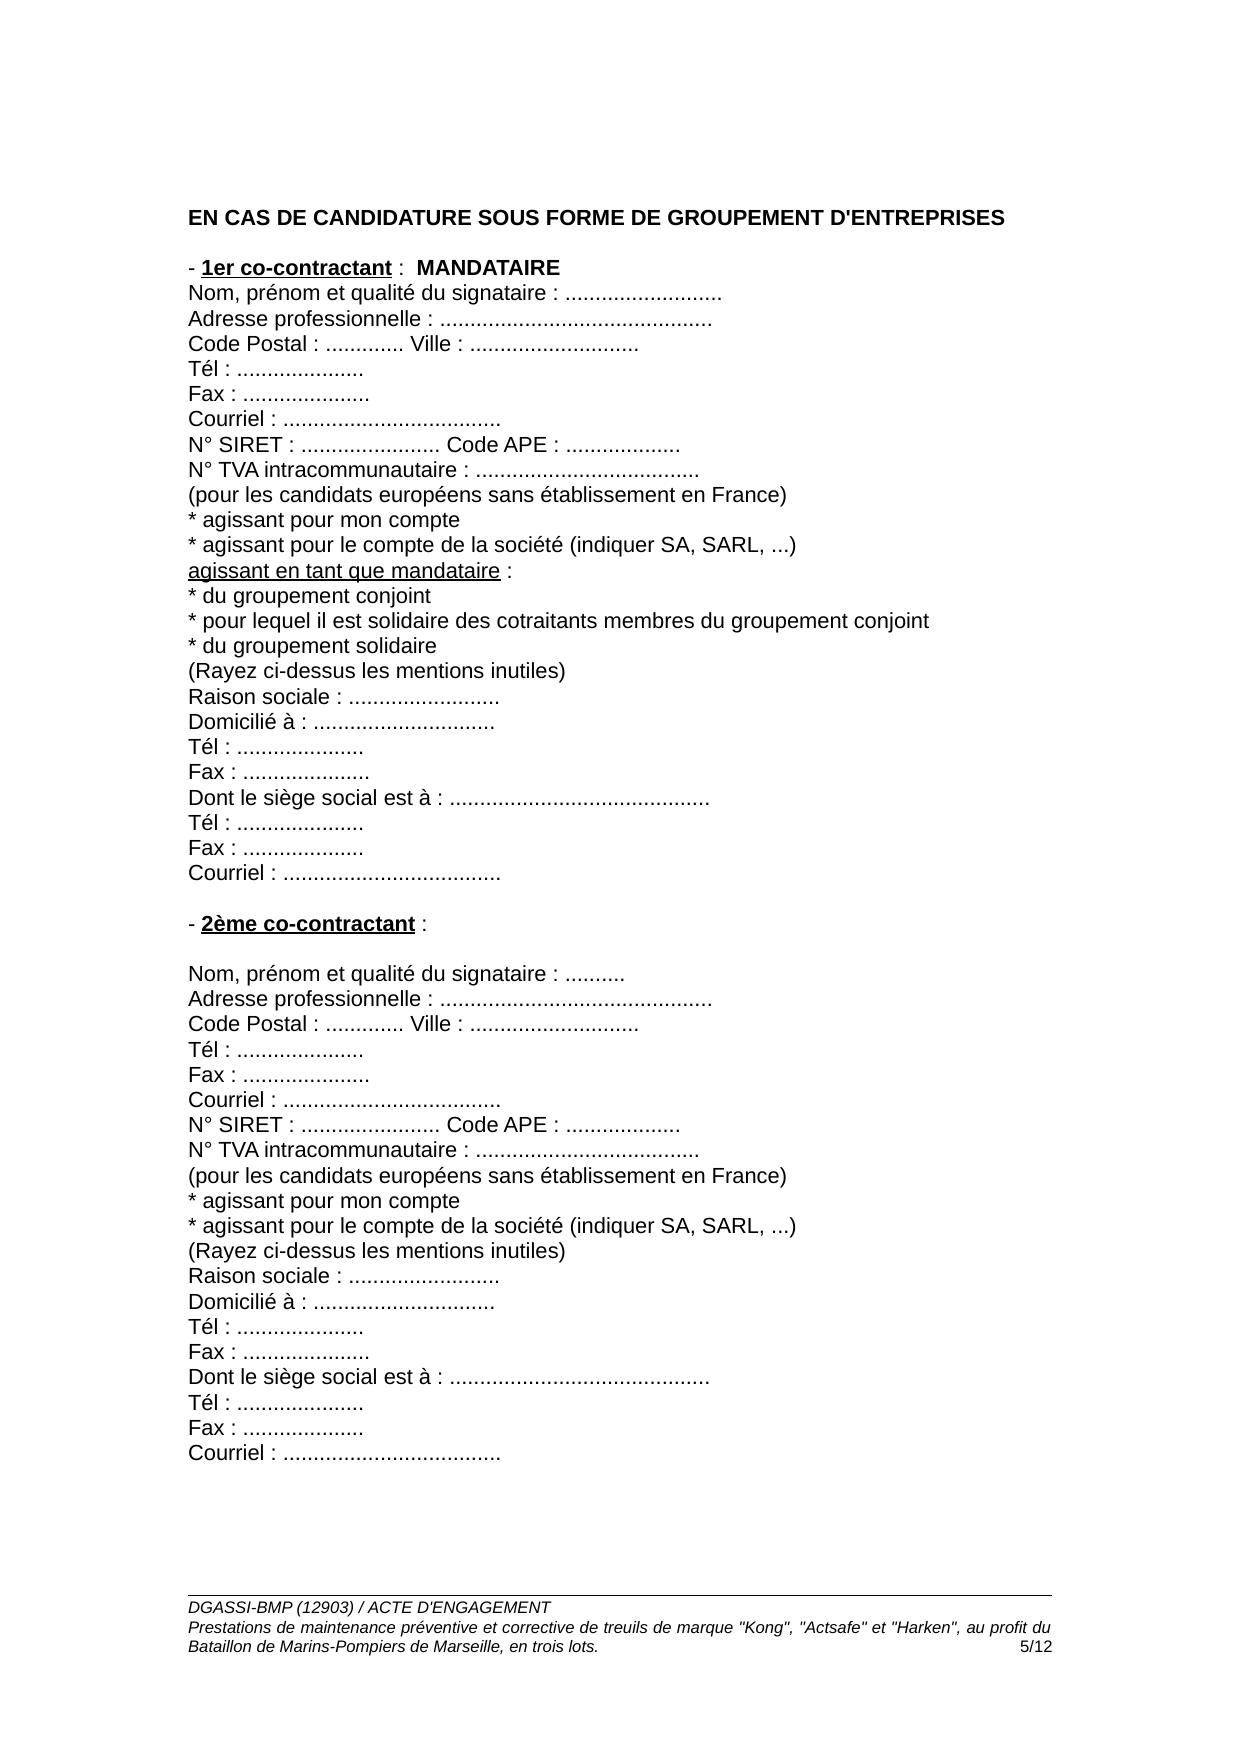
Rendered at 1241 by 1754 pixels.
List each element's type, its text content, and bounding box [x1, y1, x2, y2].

text Tél : ..................... [188, 734, 1052, 759]
text (Rayez ci-dessus les mentions inutiles) [188, 1238, 1052, 1263]
text * pour lequel il est solidaire des cotraitants membres du groupement conjoint [188, 608, 1052, 633]
text Raison sociale : ......................... [188, 1263, 1052, 1288]
text - 2ème co-contractant : [188, 910, 1052, 936]
text Fax : ..................... [188, 1339, 1052, 1364]
text Adresse professionnelle : ............................................. [188, 305, 1052, 331]
text N° SIRET : ....................... Code APE : ................... [188, 431, 1052, 457]
text N° TVA intracommunautaire : ..................................... [188, 457, 1052, 482]
text Domicilié à : .............................. [188, 1288, 1052, 1314]
text Raison sociale : ......................... [188, 683, 1052, 709]
text N° TVA intracommunautaire : ..................................... [188, 1137, 1052, 1162]
text Fax : ..................... [188, 381, 1052, 406]
text (Rayez ci-dessus les mentions inutiles) [188, 658, 1052, 683]
text Fax : .................... [188, 835, 1052, 860]
text (pour les candidats européens sans établissement en France) [188, 1162, 1052, 1188]
text * agissant pour le compte de la société (indiquer SA, SARL, ...) [188, 1213, 1052, 1238]
text (pour les candidats européens sans établissement en France) [188, 482, 1052, 507]
text Tél : ..................... [188, 356, 1052, 381]
text Fax : .................... [188, 1414, 1052, 1440]
text Nom, prénom et qualité du signataire : .......... [188, 961, 1052, 986]
text EN CAS DE CANDIDATURE SOUS FORME DE GROUPEMENT D'ENTREPRISES [188, 204, 1052, 230]
text Code Postal : ............. Ville : ............................ [188, 1011, 1052, 1036]
text Domicilié à : .............................. [188, 709, 1052, 734]
text Nom, prénom et qualité du signataire : .......................... [188, 280, 1052, 305]
text Fax : ..................... [188, 759, 1052, 784]
text * du groupement conjoint [188, 583, 1052, 608]
text Dont le siège social est à : ........................................... [188, 1364, 1052, 1389]
text Tél : ..................... [188, 809, 1052, 835]
text * agissant pour le compte de la société (indiquer SA, SARL, ...) [188, 532, 1052, 557]
text N° SIRET : ....................... Code APE : ................... [188, 1112, 1052, 1137]
text Code Postal : ............. Ville : ............................ [188, 331, 1052, 356]
text * agissant pour mon compte [188, 507, 1052, 532]
text Dont le siège social est à : ........................................... [188, 784, 1052, 809]
text Courriel : .................................... [188, 1440, 1052, 1465]
text Tél : ..................... [188, 1036, 1052, 1062]
text Tél : ..................... [188, 1314, 1052, 1339]
text Courriel : .................................... [188, 860, 1052, 885]
text * du groupement solidaire [188, 633, 1052, 658]
text Adresse professionnelle : ............................................. [188, 986, 1052, 1011]
text Tél : ..................... [188, 1389, 1052, 1414]
text agissant en tant que mandataire : [188, 557, 1052, 583]
text Courriel : .................................... [188, 1087, 1052, 1112]
text Courriel : .................................... [188, 406, 1052, 431]
text Fax : ..................... [188, 1062, 1052, 1087]
text * agissant pour mon compte [188, 1188, 1052, 1213]
text - 1er co-contractant : MANDATAIRE [188, 255, 1052, 280]
